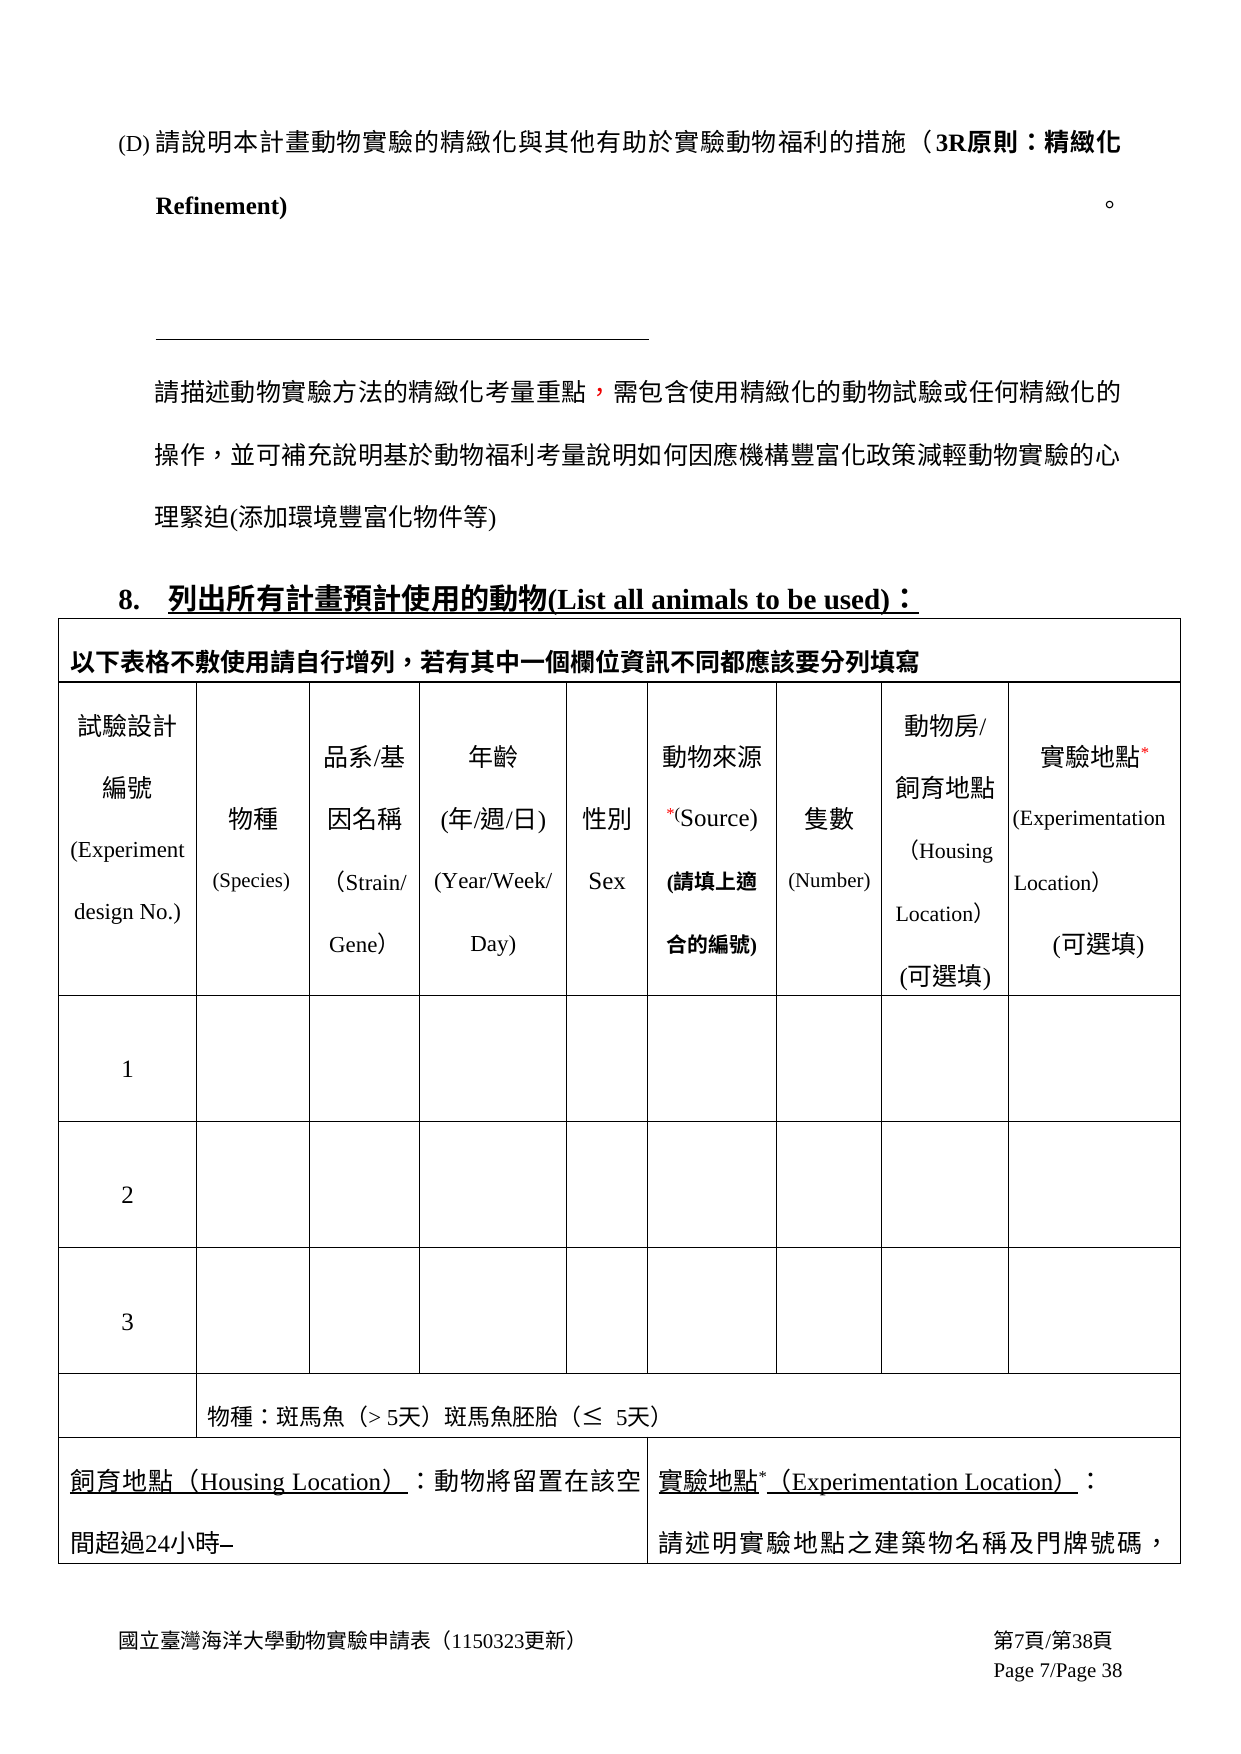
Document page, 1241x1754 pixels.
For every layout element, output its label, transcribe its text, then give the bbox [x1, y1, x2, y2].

table_cell [420, 1122, 566, 1247]
table_cell [197, 996, 309, 1121]
table_cell [310, 996, 419, 1121]
text 請描述動物實驗方法的精緻化考量重點，需包含使用精緻化的動物試驗或任何精緻化的操作，並可補充說明基於動物福利考量說明如何因應機構豐富化政策減輕動物實驗的心理緊迫(添加環境豐富化物件等) [154, 349, 1122, 537]
table_cell 動物來源*(Source) (請填上適合的編號) [648, 683, 776, 995]
table_cell [1009, 1248, 1180, 1373]
table_cell 3 [59, 1248, 196, 1373]
table_cell [1009, 996, 1180, 1121]
table_cell [197, 1248, 309, 1373]
table_cell [420, 1248, 566, 1373]
table_cell 1 [59, 996, 196, 1121]
table_cell [882, 1248, 1008, 1373]
table_cell 實驗地點* (Experimentation Location） (可選填) [1009, 683, 1180, 995]
table_header 以下表格不敷使用請自行增列，若有其中一個欄位資訊不同都應該要分列填寫 [59, 619, 1180, 681]
table_cell 飼育地點（Housing Location）：動物將留置在該空間超過24小時 [59, 1438, 647, 1563]
table_cell [648, 1248, 776, 1373]
table_cell [882, 1122, 1008, 1247]
table_cell [567, 1248, 647, 1373]
table_cell [1009, 1122, 1180, 1247]
table_cell 品系/基因名稱（Strain/ Gene） [310, 683, 419, 995]
table_cell 年齡 (年/週/日) (Year/Week/ Day) [420, 683, 566, 995]
table_cell [197, 1122, 309, 1247]
table_cell [648, 1122, 776, 1247]
table_cell [310, 1248, 419, 1373]
table_cell [777, 1248, 881, 1373]
table_cell [882, 996, 1008, 1121]
table_cell [567, 996, 647, 1121]
table_cell [59, 1374, 196, 1437]
list 列出所有計畫預計使用的動物(List all animals to be used)： [118, 555, 1122, 618]
table_cell 隻數 (Number) [777, 683, 881, 995]
table_cell [777, 996, 881, 1121]
table_cell 物種 (Species) [197, 683, 309, 995]
table_cell [567, 1122, 647, 1247]
list 請說明本計畫動物實驗的精緻化與其他有助於實驗動物福利的措施（3R原則：精緻化Refinement)。 [118, 99, 1122, 349]
table_cell [648, 996, 776, 1121]
table_cell 實驗地點*（Experimentation Location）： 請述明實驗地點之建築物名稱及門牌號碼， [648, 1438, 1180, 1563]
table_cell 性別Sex [567, 683, 647, 995]
table_cell 物種：斑馬魚（> 5天）斑馬魚胚胎（≤ 5天） [197, 1374, 1180, 1437]
table_cell [310, 1122, 419, 1247]
table_cell 試驗設計編號 (Experiment design No.) [59, 683, 196, 995]
table_cell [420, 996, 566, 1121]
table_cell 2 [59, 1122, 196, 1247]
table_cell 動物房/飼育地點（Housing Location）(可選填) [882, 683, 1008, 995]
table_cell [777, 1122, 881, 1247]
